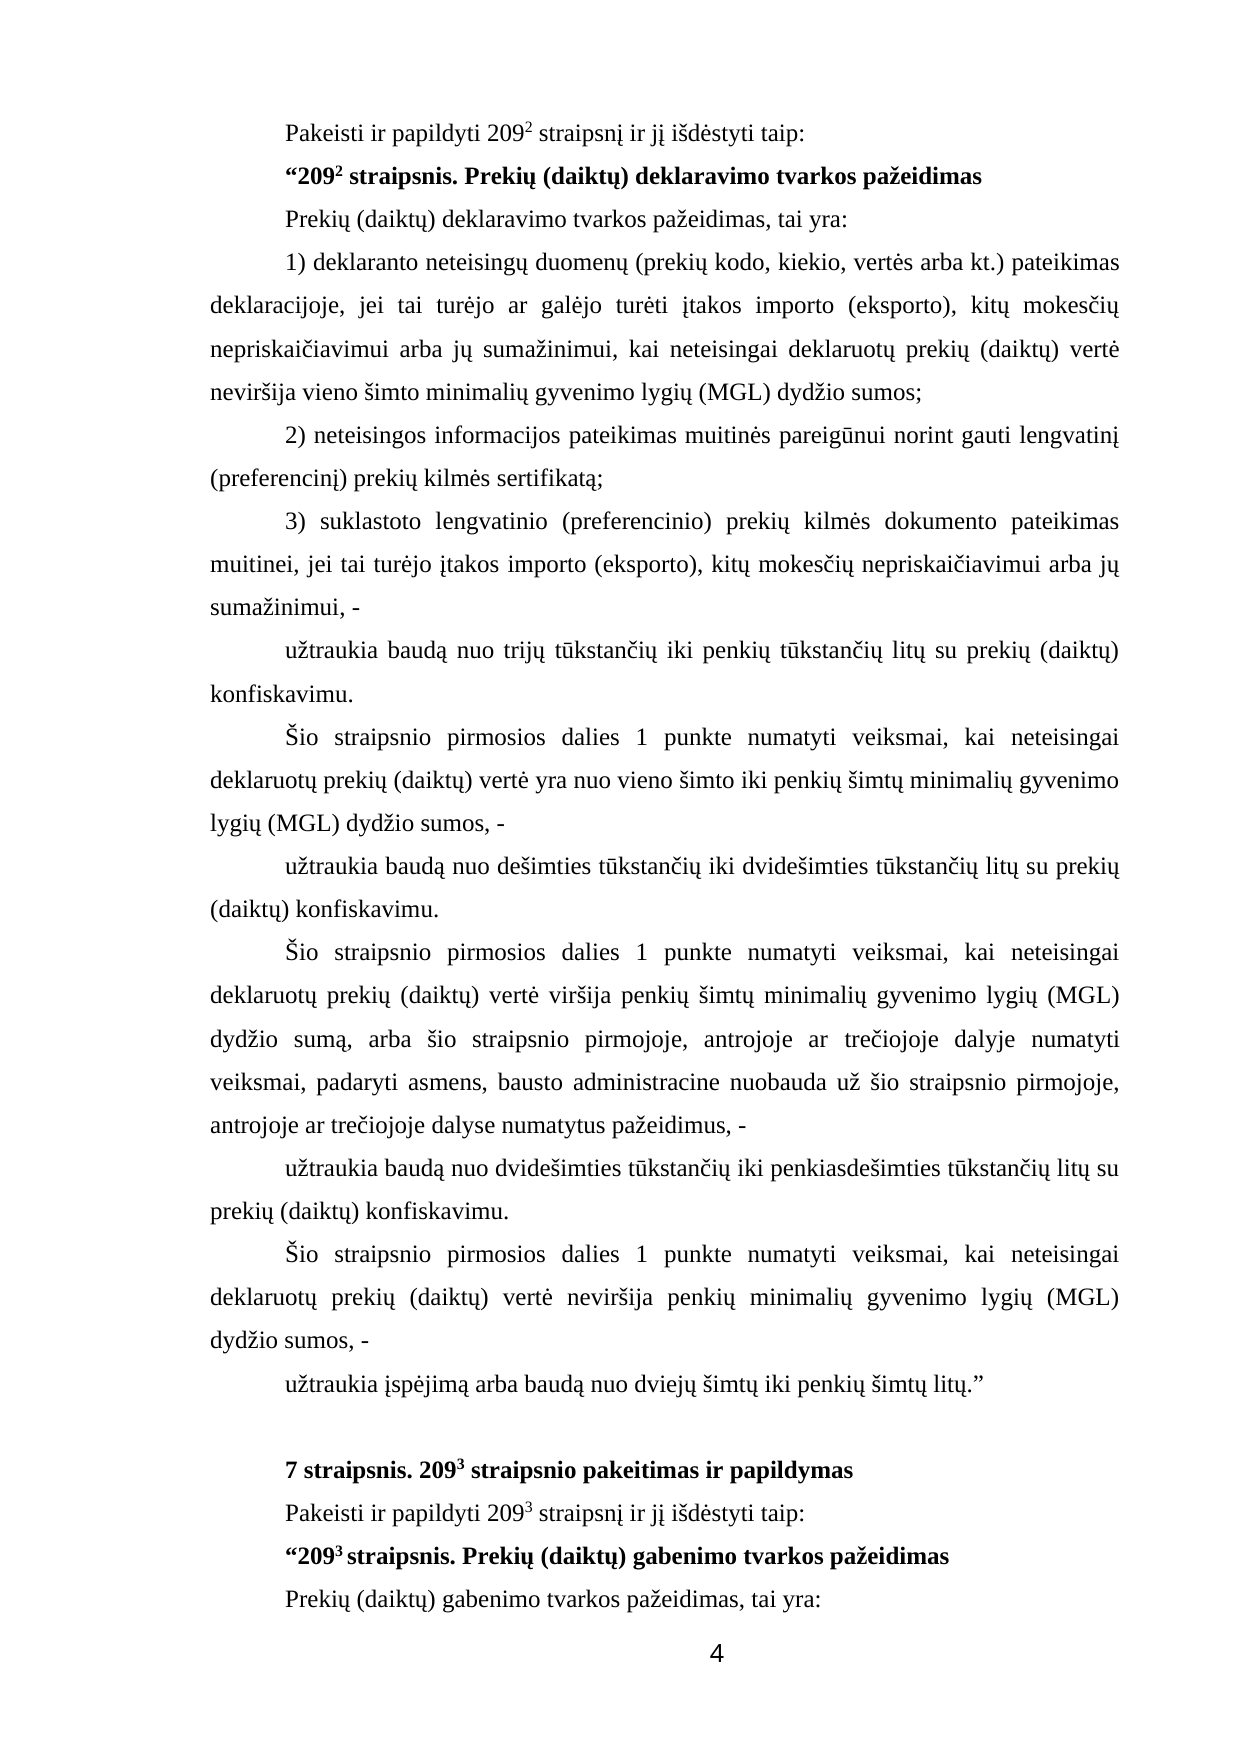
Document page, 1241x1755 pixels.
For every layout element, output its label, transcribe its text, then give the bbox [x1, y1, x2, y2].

text Šio straipsnio pirmosios dalies 1 punkte numatyti veiksmai, kai neteisingai deklaruotų prekių (daiktų) vertė yra nuo vieno šimto iki penkių šimtų minimalių gyvenimo lygių (MGL) dydžio sumos, - [210, 722, 1120, 837]
text Prekių (daiktų) gabenimo tvarkos pažeidimas, tai yra: [210, 1584, 1120, 1613]
text Šio straipsnio pirmosios dalies 1 punkte numatyti veiksmai, kai neteisingai deklaruotų prekių (daiktų) vertė viršija penkių šimtų minimalių gyvenimo lygių (MGL) dydžio sumą, arba šio straipsnio pirmojoje, antrojoje ar trečiojoje dalyje numatyti veiksmai, padaryti asmens, bausto administracine nuobauda už šio straipsnio pirmojoje, antrojoje ar trečiojoje dalyse numatytus pažeidimus, - [210, 937, 1120, 1139]
text 2) neteisingos informacijos pateikimas muitinės pareigūnui norint gauti lengvatinį (preferencinį) prekių kilmės sertifikatą; [210, 420, 1120, 492]
text Pakeisti ir papildyti 2092 straipsnį ir jį išdėstyti taip: [210, 118, 1120, 147]
text užtraukia baudą nuo trijų tūkstančių iki penkių tūkstančių litų su prekių (daiktų) konfiskavimu. [210, 636, 1120, 707]
text užtraukia baudą nuo dešimties tūkstančių iki dvidešimties tūkstančių litų su prekių (daiktų) konfiskavimu. [210, 851, 1120, 923]
text užtraukia įspėjimą arba baudą nuo dviejų šimtų iki penkių šimtų litų.” [210, 1369, 1120, 1397]
text “2092 straipsnis. Prekių (daiktų) deklaravimo tvarkos pažeidimas [210, 161, 1120, 190]
text 3) suklastoto lengvatinio (preferencinio) prekių kilmės dokumento pateikimas muitinei, jei tai turėjo įtakos importo (eksporto), kitų mokesčių nepriskaičiavimui arba jų sumažinimui, - [210, 506, 1120, 621]
text Prekių (daiktų) deklaravimo tvarkos pažeidimas, tai yra: [210, 204, 1120, 233]
text Šio straipsnio pirmosios dalies 1 punkte numatyti veiksmai, kai neteisingai deklaruotų prekių (daiktų) vertė neviršija penkių minimalių gyvenimo lygių (MGL) dydžio sumos, - [210, 1239, 1120, 1354]
text 7 straipsnis. 2093 straipsnio pakeitimas ir papildymas [210, 1455, 1120, 1484]
text “2093 straipsnis. Prekių (daiktų) gabenimo tvarkos pažeidimas [210, 1541, 1120, 1570]
text užtraukia baudą nuo dvidešimties tūkstančių iki penkiasdešimties tūkstančių litų su prekių (daiktų) konfiskavimu. [210, 1153, 1120, 1225]
text 1) deklaranto neteisingų duomenų (prekių kodo, kiekio, vertės arba kt.) pateikimas deklaracijoje, jei tai turėjo ar galėjo turėti įtakos importo (eksporto), kitų mokesčių nepriskaičiavimui arba jų sumažinimui, kai neteisingai deklaruotų prekių (daiktų) vertė neviršija vieno šimto minimalių gyvenimo lygių (MGL) dydžio sumos; [210, 247, 1120, 406]
text Pakeisti ir papildyti 2093 straipsnį ir jį išdėstyti taip: [210, 1498, 1120, 1527]
